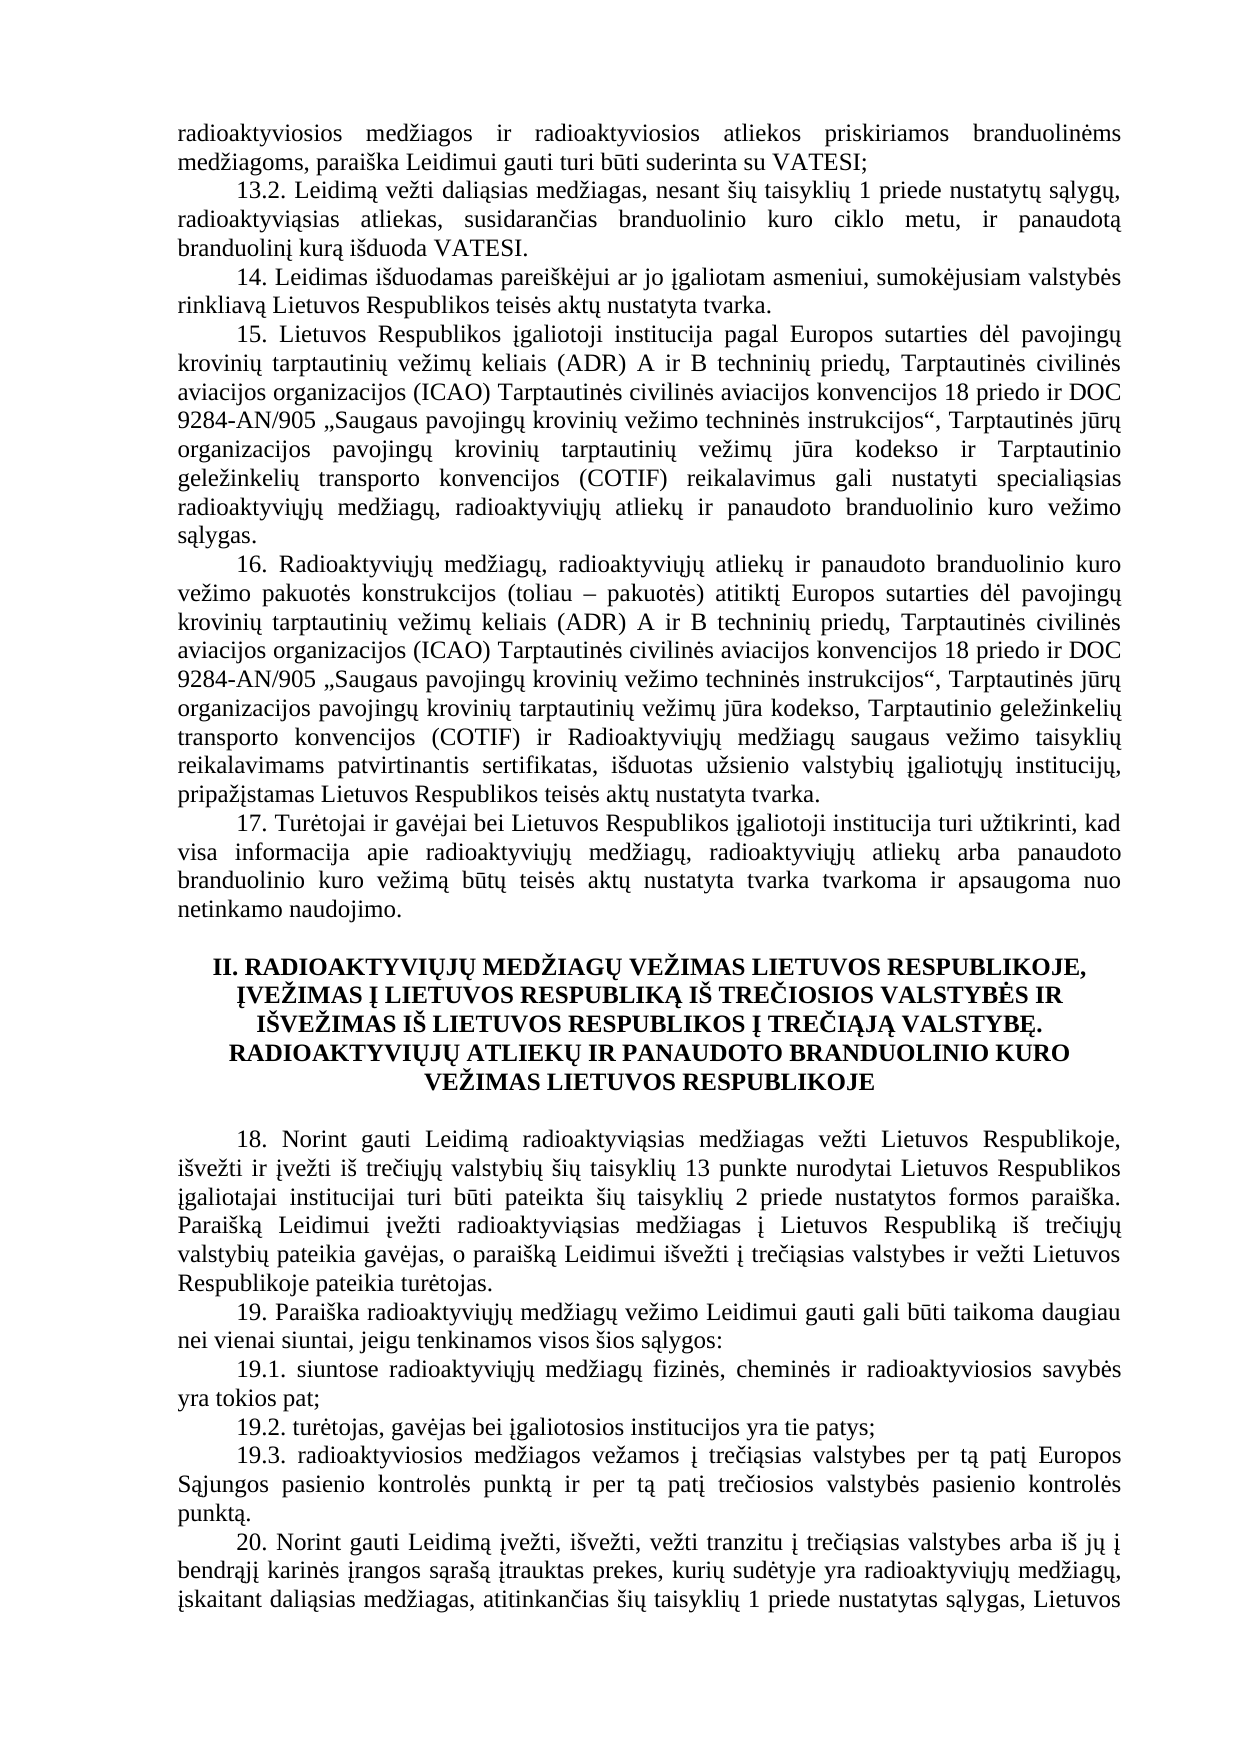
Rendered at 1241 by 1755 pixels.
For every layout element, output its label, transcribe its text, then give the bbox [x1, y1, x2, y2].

text 17. Turėtojai ir gavėjai bei Lietuvos Respublikos įgaliotoji institucija turi užtikrinti, kad visa informacija apie radioaktyviųjų medžiagų, radioaktyviųjų atliekų arba panaudoto branduolinio kuro vežimą būtų teisės aktų nustatyta tvarka tvarkoma ir apsaugoma nuo netinkamo naudojimo. [177, 808, 1122, 923]
text radioaktyviosios medžiagos ir radioaktyviosios atliekos priskiriamos branduolinėms medžiagoms, paraiška Leidimui gauti turi būti suderinta su VATESI; [177, 118, 1122, 176]
text 19. Paraiška radioaktyviųjų medžiagų vežimo Leidimui gauti gali būti taikoma daugiau nei vienai siuntai, jeigu tenkinamos visos šios sąlygos: [177, 1297, 1122, 1354]
text 15. Lietuvos Respublikos įgaliotoji institucija pagal Europos sutarties dėl pavojingų krovinių tarptautinių vežimų keliais (ADR) A ir B techninių priedų, Tarptautinės civilinės aviacijos organizacijos (ICAO) Tarptautinės civilinės aviacijos konvencijos 18 priedo ir DOC 9284-AN/905 „Saugaus pavojingų krovinių vežimo techninės instrukcijos“, Tarptautinės jūrų organizacijos pavojingų krovinių tarptautinių vežimų jūra kodekso ir Tarptautinio geležinkelių transporto konvencijos (COTIF) reikalavimus gali nustatyti specialiąsias radioaktyviųjų medžiagų, radioaktyviųjų atliekų ir panaudoto branduolinio kuro vežimo sąlygas. [177, 319, 1122, 549]
text 14. Leidimas išduodamas pareiškėjui ar jo įgaliotam asmeniui, sumokėjusiam valstybės rinkliavą Lietuvos Respublikos teisės aktų nustatyta tvarka. [177, 262, 1122, 319]
text II. RADIOAKTYVIŲJŲ MEDŽIAGŲ VEŽIMAS LIETUVOS RESPUBLIKOJE, ĮVEŽIMAS Į LIETUVOS RESPUBLIKĄ IŠ TREČIOSIOS VALSTYBĖS IR IŠVEŽIMAS IŠ LIETUVOS RESPUBLIKOS Į TREČIĄJĄ VALSTYBĘ. RADIOAKTYVIŲJŲ ATLIEKŲ IR PANAUDOTO BRANDUOLINIO KURO VEŽIMAS LIETUVOS RESPUBLIKOJE [177, 952, 1122, 1096]
text 16. Radioaktyviųjų medžiagų, radioaktyviųjų atliekų ir panaudoto branduolinio kuro vežimo pakuotės konstrukcijos (toliau – pakuotės) atitiktį Europos sutarties dėl pavojingų krovinių tarptautinių vežimų keliais (ADR) A ir B techninių priedų, Tarptautinės civilinės aviacijos organizacijos (ICAO) Tarptautinės civilinės aviacijos konvencijos 18 priedo ir DOC 9284-AN/905 „Saugaus pavojingų krovinių vežimo techninės instrukcijos“, Tarptautinės jūrų organizacijos pavojingų krovinių tarptautinių vežimų jūra kodekso, Tarptautinio geležinkelių transporto konvencijos (COTIF) ir Radioaktyviųjų medžiagų saugaus vežimo taisyklių reikalavimams patvirtinantis sertifikatas, išduotas užsienio valstybių įgaliotųjų institucijų, pripažįstamas Lietuvos Respublikos teisės aktų nustatyta tvarka. [177, 549, 1122, 808]
text 20. Norint gauti Leidimą įvežti, išvežti, vežti tranzitu į trečiąsias valstybes arba iš jų į bendrąjį karinės įrangos sąrašą įtrauktas prekes, kurių sudėtyje yra radioaktyviųjų medžiagų, įskaitant daliąsias medžiagas, atitinkančias šių taisyklių 1 priede nustatytas sąlygas, Lietuvos [177, 1527, 1122, 1613]
text 18. Norint gauti Leidimą radioaktyviąsias medžiagas vežti Lietuvos Respublikoje, išvežti ir įvežti iš trečiųjų valstybių šių taisyklių 13 punkte nurodytai Lietuvos Respublikos įgaliotajai institucijai turi būti pateikta šių taisyklių 2 priede nustatytos formos paraiška. Paraišką Leidimui įvežti radioaktyviąsias medžiagas į Lietuvos Respubliką iš trečiųjų valstybių pateikia gavėjas, o paraišką Leidimui išvežti į trečiąsias valstybes ir vežti Lietuvos Respublikoje pateikia turėtojas. [177, 1124, 1122, 1297]
text 13.2. Leidimą vežti daliąsias medžiagas, nesant šių taisyklių 1 priede nustatytų sąlygų, radioaktyviąsias atliekas, susidarančias branduolinio kuro ciklo metu, ir panaudotą branduolinį kurą išduoda VATESI. [177, 176, 1122, 262]
text 19.3. radioaktyviosios medžiagos vežamos į trečiąsias valstybes per tą patį Europos Sąjungos pasienio kontrolės punktą ir per tą patį trečiosios valstybės pasienio kontrolės punktą. [177, 1441, 1122, 1527]
text 19.2. turėtojas, gavėjas bei įgaliotosios institucijos yra tie patys; [177, 1412, 1122, 1441]
text 19.1. siuntose radioaktyviųjų medžiagų fizinės, cheminės ir radioaktyviosios savybės yra tokios pat; [177, 1354, 1122, 1412]
